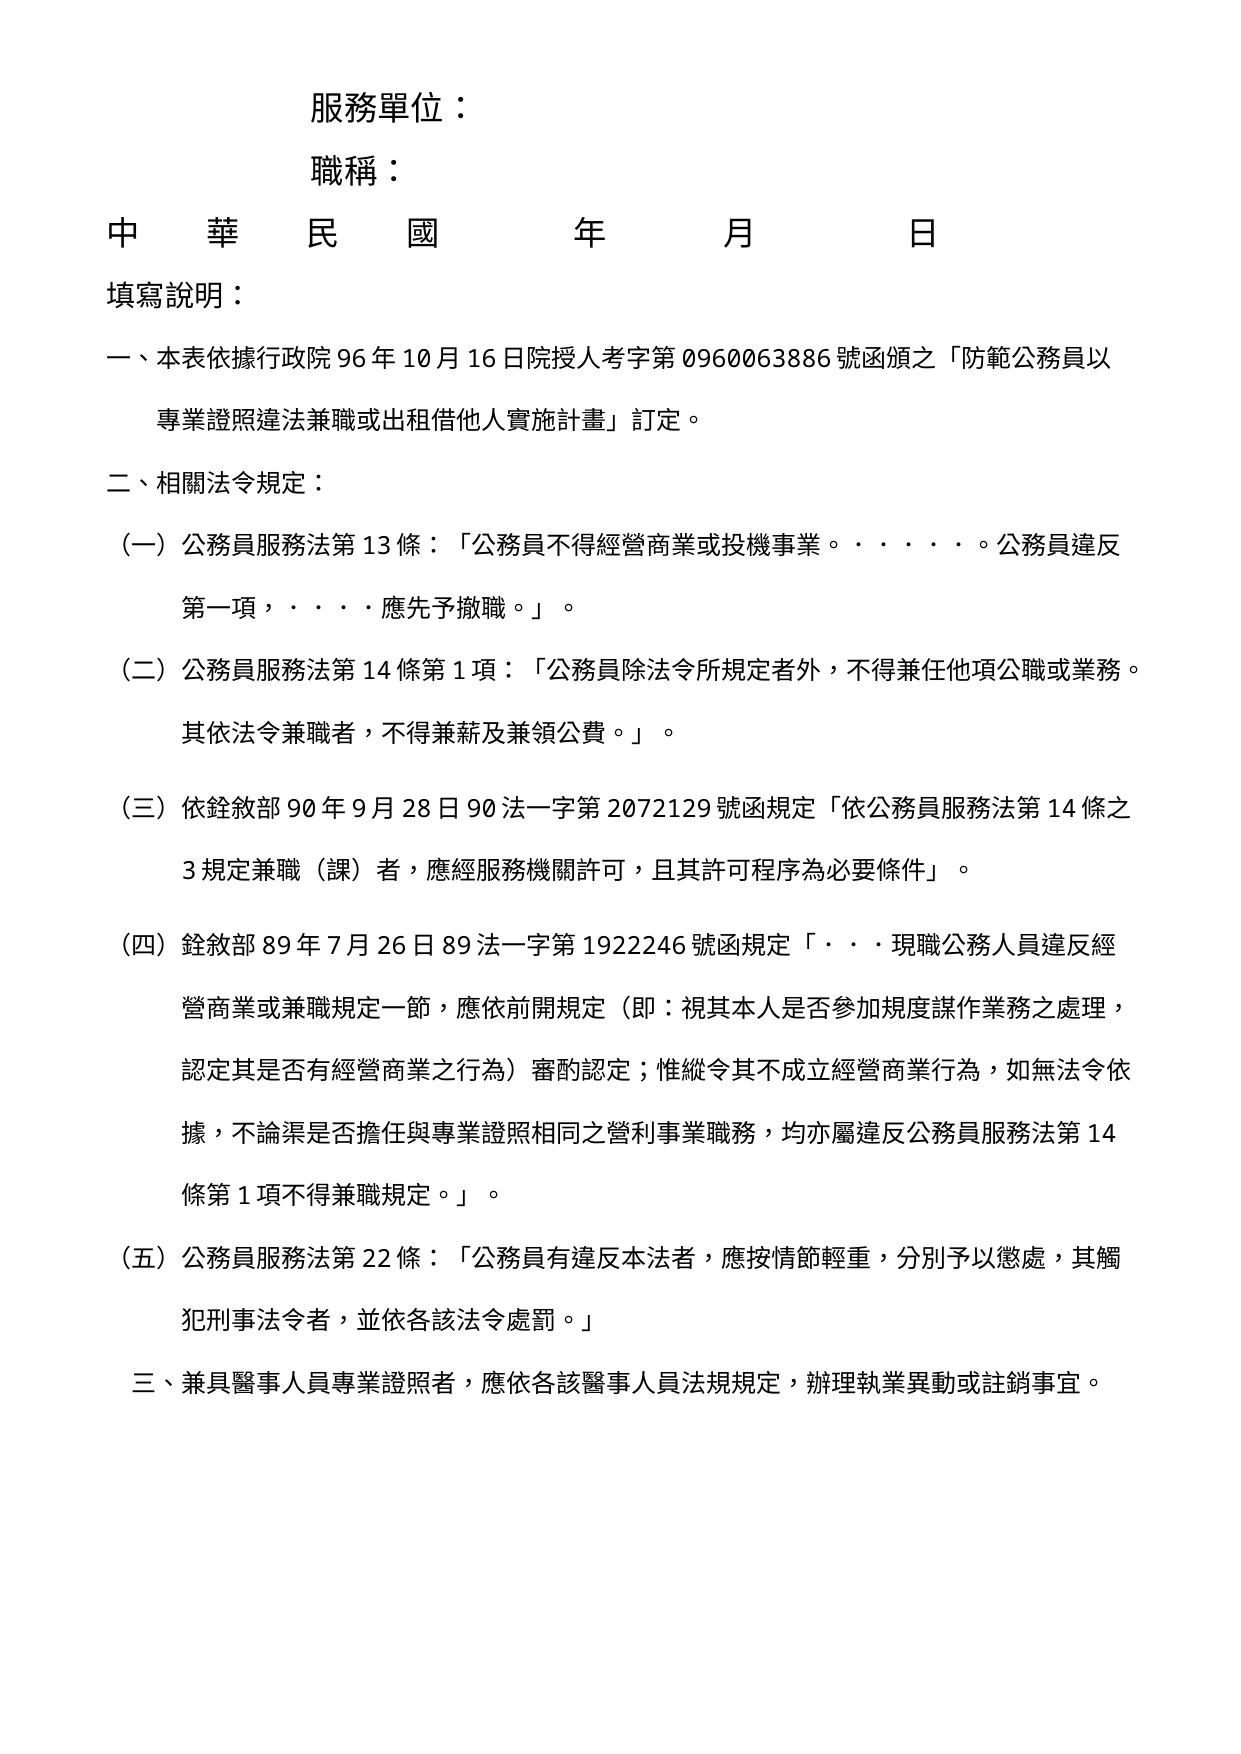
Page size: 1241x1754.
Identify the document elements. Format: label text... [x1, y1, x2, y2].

text （四）銓敘部89年7月26日89法一字第1922246號函規定「．．．現職公務人員違反經營商業或兼職規定一節，應依前開規定（即：視其本人是否參加規度謀作業務之處理，認定其是否有經營商業之行為）審酌認定；惟縱令其不成立經營商業行為，如無法令依據，不論渠是否擔任與專業證照相同之營利事業職務，均亦屬違反公務員服務法第14條第1項不得兼職規定。」。 [106, 902, 1134, 1214]
text （二）公務員服務法第14條第1項：「公務員除法令所規定者外，不得兼任他項公職或業務。其依法令兼職者，不得兼薪及兼領公費。」。 [106, 627, 1134, 752]
text 中 華 民 國 年 月 日 [106, 189, 1134, 252]
text （三）依銓敘部90年9月28日90法一字第2072129號函規定「依公務員服務法第14條之3規定兼職（課）者，應經服務機關許可，且其許可程序為必要條件」。 [106, 764, 1134, 889]
text 服務單位： [119, 64, 1134, 127]
text 填寫說明： [106, 252, 1134, 314]
text 二、相關法令規定： [106, 439, 1134, 502]
text 職稱： [119, 127, 1134, 189]
text 三、兼具醫事人員專業證照者，應依各該醫事人員法規規定，辦理執業異動或註銷事宜。 [106, 1339, 1134, 1402]
text （五）公務員服務法第22條：「公務員有違反本法者，應按情節輕重，分別予以懲處，其觸犯刑事法令者，並依各該法令處罰。」 [106, 1214, 1134, 1339]
text 一、本表依據行政院96年10月16日院授人考字第0960063886號函頒之「防範公務員以專業證照違法兼職或出租借他人實施計畫」訂定。 [106, 314, 1134, 439]
text （一）公務員服務法第13條：「公務員不得經營商業或投機事業。．．．．．。公務員違反第一項，．．．．應先予撤職。」。 [106, 502, 1134, 627]
